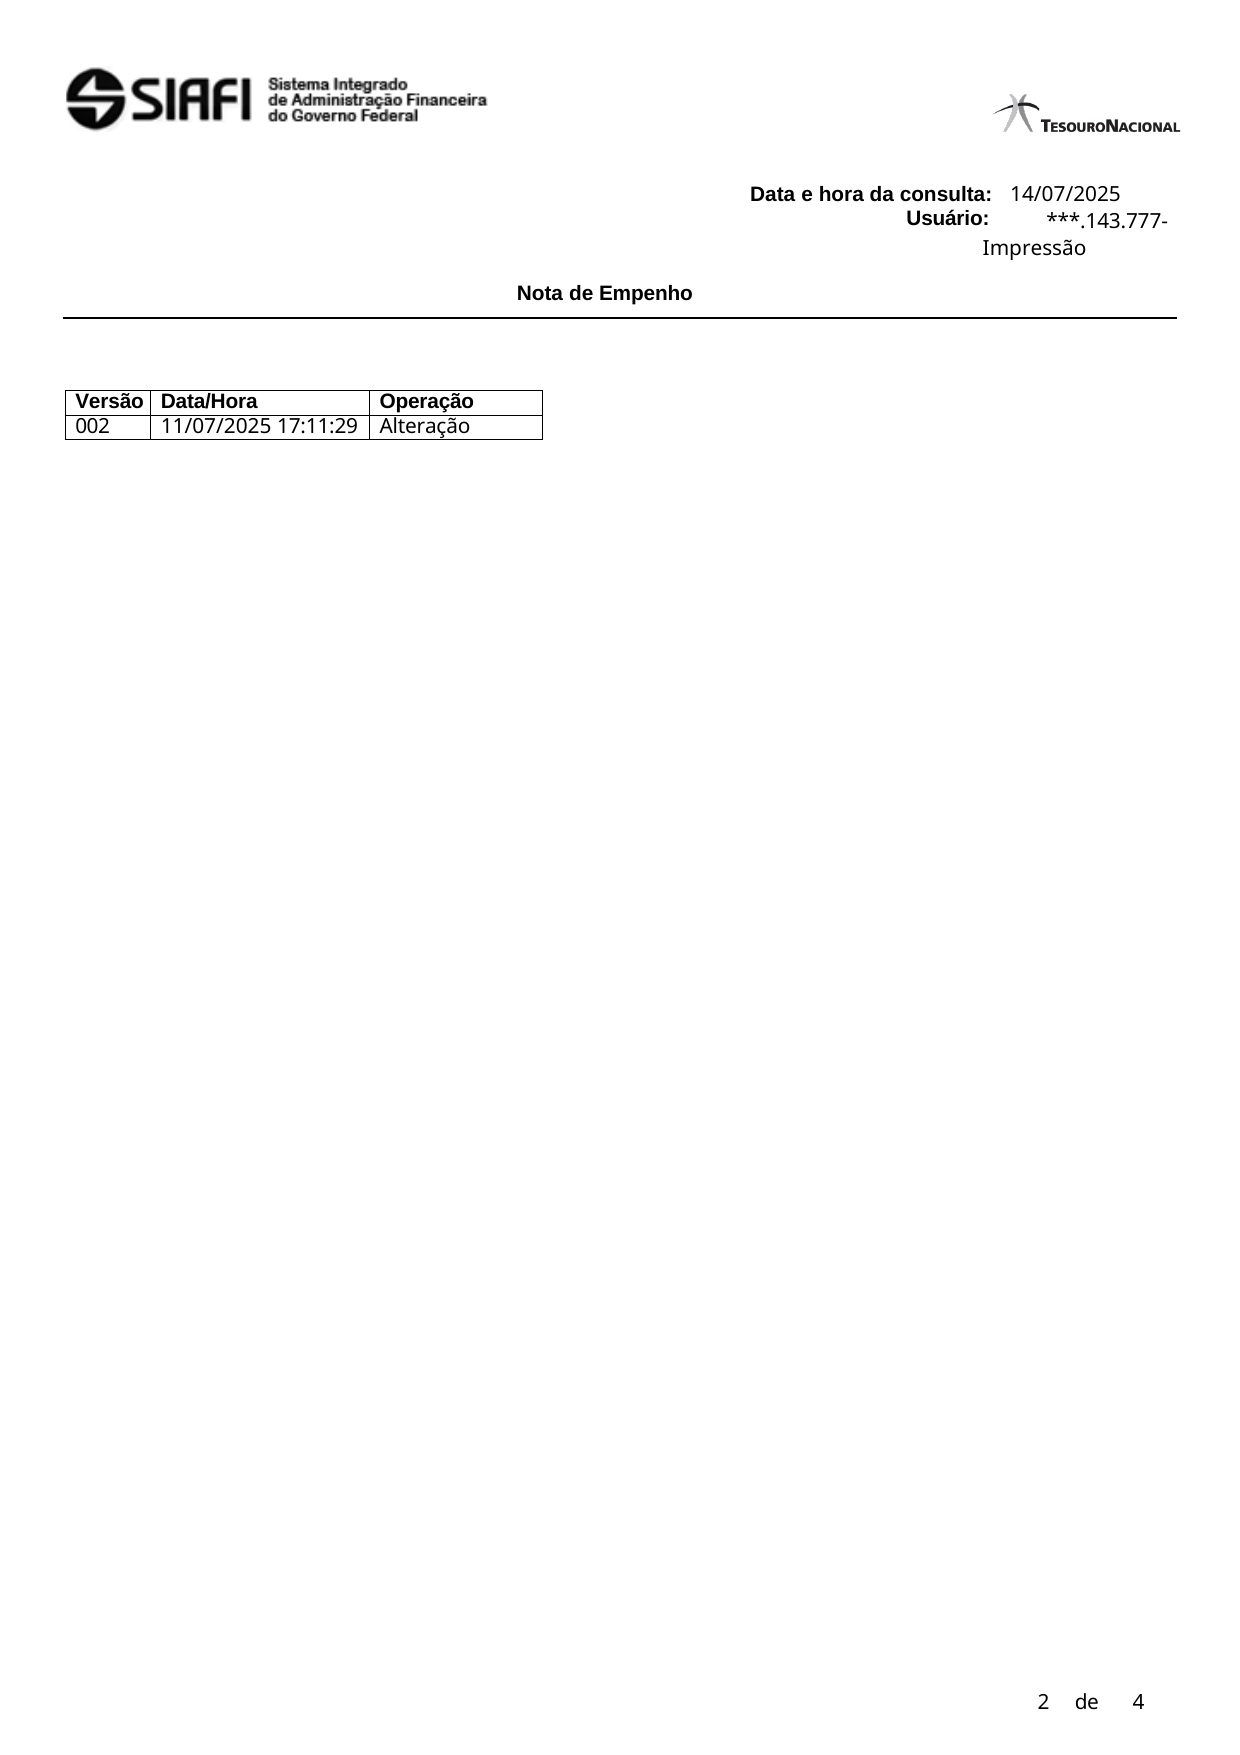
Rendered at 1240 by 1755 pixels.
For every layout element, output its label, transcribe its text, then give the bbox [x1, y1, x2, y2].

table_header Operação [370, 391, 542, 415]
table_cell Alteração [370, 416, 542, 439]
table_header Data/Hora [151, 391, 369, 415]
table_header Versão [66, 391, 150, 415]
table_cell 11/07/2025 17:11:29 [151, 416, 369, 439]
table_cell 002 [66, 416, 150, 439]
